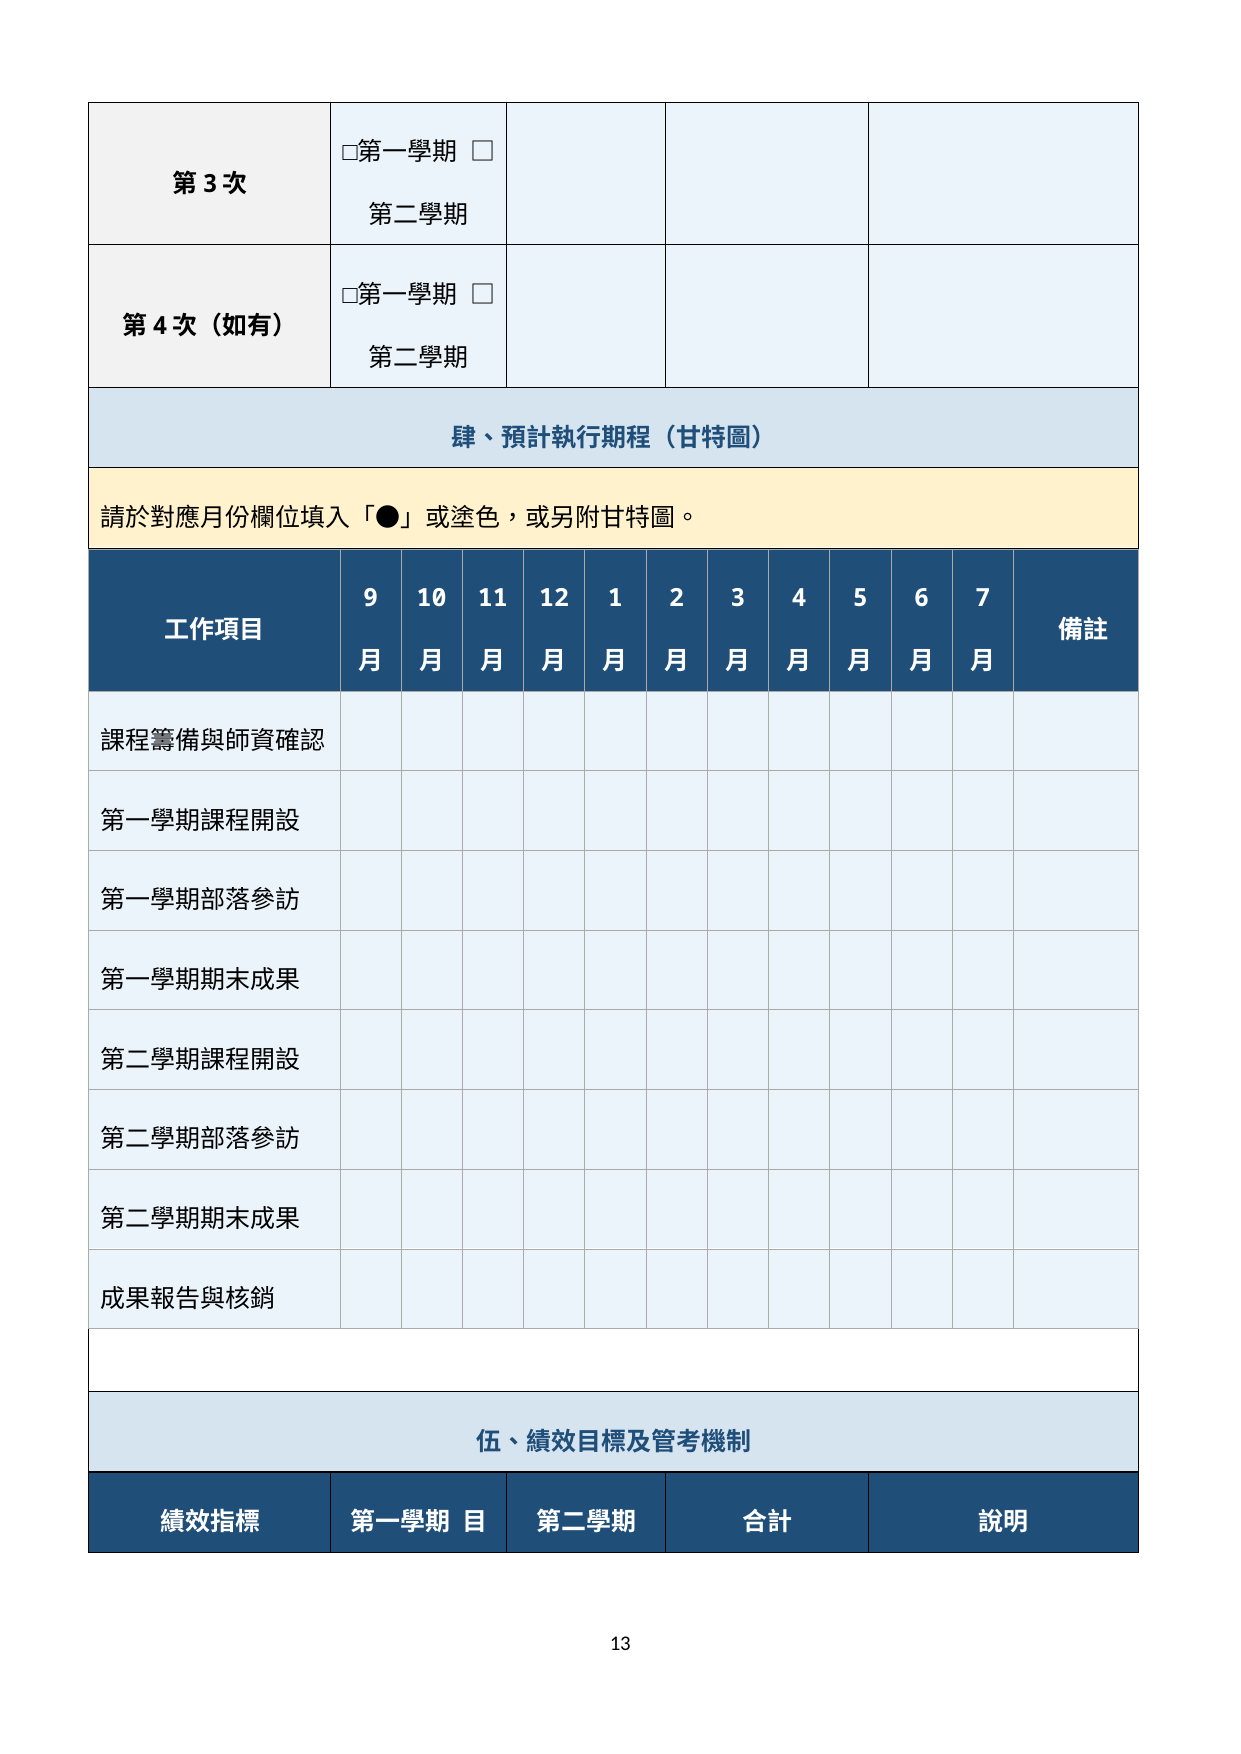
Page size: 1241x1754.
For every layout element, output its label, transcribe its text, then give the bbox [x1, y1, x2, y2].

table_cell [892, 1250, 952, 1328]
table_cell [830, 1010, 891, 1089]
table_cell [830, 851, 891, 930]
table_cell [708, 851, 768, 930]
table_cell 請於對應月份欄位填入「●」或塗色，或另附甘特圖。 [89, 468, 1138, 547]
table_cell [647, 1170, 707, 1248]
table_header 工作項目 [89, 550, 340, 691]
table_cell 第一學期期末成果 [89, 931, 340, 1009]
table_cell [769, 1010, 829, 1089]
table_cell [402, 771, 462, 850]
table_cell [524, 771, 584, 850]
table_cell [647, 692, 707, 770]
table_cell [463, 1090, 523, 1169]
table_cell [585, 771, 646, 850]
table_cell [830, 1170, 891, 1248]
table_cell [647, 931, 707, 1009]
table_cell [830, 1090, 891, 1169]
table_cell 第二學期部落參訪 [89, 1090, 340, 1169]
table_cell [892, 692, 952, 770]
table_header 3月 [708, 550, 768, 691]
table_cell [524, 1010, 584, 1089]
table_header 4月 [769, 550, 829, 691]
table_cell [341, 1010, 401, 1089]
table_cell [524, 1250, 584, 1328]
table_cell [708, 1170, 768, 1248]
table_header 1月 [585, 550, 646, 691]
table_cell [830, 1250, 891, 1328]
table_cell [708, 931, 768, 1009]
table_cell 第二學期期末成果 [89, 1170, 340, 1248]
table_cell [1014, 692, 1138, 770]
table_header 2月 [647, 550, 707, 691]
table_cell [647, 1090, 707, 1169]
table_cell [769, 1170, 829, 1248]
table_cell [953, 851, 1013, 930]
table_cell 第一學期課程開設 [89, 771, 340, 850]
table_cell [341, 1090, 401, 1169]
table_cell 績效指標 [89, 1473, 330, 1552]
table_cell [953, 1170, 1013, 1248]
table_cell [507, 245, 665, 387]
table_cell 肆、預計執行期程（甘特圖） [89, 388, 1138, 467]
table_cell [402, 1170, 462, 1248]
table_cell [892, 1170, 952, 1248]
table_cell [666, 245, 868, 387]
table_cell [1014, 1250, 1138, 1328]
table_cell [769, 771, 829, 850]
table_cell 伍、績效目標及管考機制 [89, 1392, 1138, 1471]
table_cell [892, 1010, 952, 1089]
table_cell 第一學期部落參訪 [89, 851, 340, 930]
table_header 9月 [341, 550, 401, 691]
table_cell [708, 771, 768, 850]
table_cell [769, 692, 829, 770]
table_cell [769, 1090, 829, 1169]
table_cell [402, 692, 462, 770]
table_cell [463, 931, 523, 1009]
table_cell [1014, 771, 1138, 850]
table_cell [708, 692, 768, 770]
table_cell [341, 771, 401, 850]
table_cell [402, 1010, 462, 1089]
table_cell [524, 931, 584, 1009]
table_cell [953, 1010, 1013, 1089]
table_cell 第二學期課程開設 [89, 1010, 340, 1089]
table_cell [341, 851, 401, 930]
table_cell [647, 1250, 707, 1328]
table_cell [892, 931, 952, 1009]
table_cell [463, 1170, 523, 1248]
table_cell [1014, 1090, 1138, 1169]
table_cell [507, 103, 665, 244]
table_cell [708, 1010, 768, 1089]
table_cell 成果報告與核銷 [89, 1250, 340, 1328]
table_cell [869, 245, 1138, 387]
table_cell [1014, 851, 1138, 930]
table_cell [585, 1170, 646, 1248]
table_cell [953, 692, 1013, 770]
table_cell [1014, 1010, 1138, 1089]
table_header 11月 [463, 550, 523, 691]
table_header 5月 [830, 550, 891, 691]
table_cell [341, 692, 401, 770]
table_header 12月 [524, 550, 584, 691]
table_cell [953, 931, 1013, 1009]
table_cell [892, 1090, 952, 1169]
table_cell [585, 1250, 646, 1328]
table_cell [647, 771, 707, 850]
table_cell [769, 931, 829, 1009]
table_cell [402, 1090, 462, 1169]
table_cell [647, 1010, 707, 1089]
table_cell [585, 692, 646, 770]
table_cell [830, 771, 891, 850]
table_cell [953, 1250, 1013, 1328]
table_cell [953, 771, 1013, 850]
table_cell 課程籌備與師資確認 [89, 692, 340, 770]
table_cell [585, 1090, 646, 1169]
table_cell [1014, 1170, 1138, 1248]
table_cell [463, 771, 523, 850]
table_cell □第一學期 □第二學期 [331, 103, 506, 244]
table_header 備註 [1014, 550, 1138, 691]
table_cell 第3次 [89, 103, 330, 244]
table_cell 說明 [869, 1473, 1138, 1552]
table_cell [585, 931, 646, 1009]
table_cell [341, 1170, 401, 1248]
table_cell □第一學期 □第二學期 [331, 245, 506, 387]
table_cell 第二學期 [507, 1473, 665, 1552]
table_header 7月 [953, 550, 1013, 691]
table_cell [402, 1250, 462, 1328]
table_cell [524, 692, 584, 770]
table_cell [769, 851, 829, 930]
table_cell [666, 103, 868, 244]
table_cell 合計 [666, 1473, 868, 1552]
table_header 6月 [892, 550, 952, 691]
table_cell [341, 1250, 401, 1328]
table_cell [463, 1010, 523, 1089]
table_cell [1014, 931, 1138, 1009]
table_cell [402, 851, 462, 930]
table_cell 第4次（如有） [89, 245, 330, 387]
table_cell [341, 931, 401, 1009]
table_header 10月 [402, 550, 462, 691]
table_cell 第一學期 目 [331, 1473, 506, 1552]
table_cell [585, 1010, 646, 1089]
table_cell [463, 1250, 523, 1328]
table_cell [769, 1250, 829, 1328]
table_cell [869, 103, 1138, 244]
table_cell [708, 1250, 768, 1328]
table_cell [524, 1170, 584, 1248]
table_cell [830, 692, 891, 770]
table_cell [89, 1329, 1138, 1391]
table_cell [647, 851, 707, 930]
table_cell [585, 851, 646, 930]
table_cell [953, 1090, 1013, 1169]
table_cell [463, 851, 523, 930]
table_cell [892, 771, 952, 850]
table_cell [524, 1090, 584, 1169]
table_cell [402, 931, 462, 1009]
table_cell [830, 931, 891, 1009]
table_cell [463, 692, 523, 770]
table_cell [708, 1090, 768, 1169]
table_cell [892, 851, 952, 930]
table_cell [524, 851, 584, 930]
